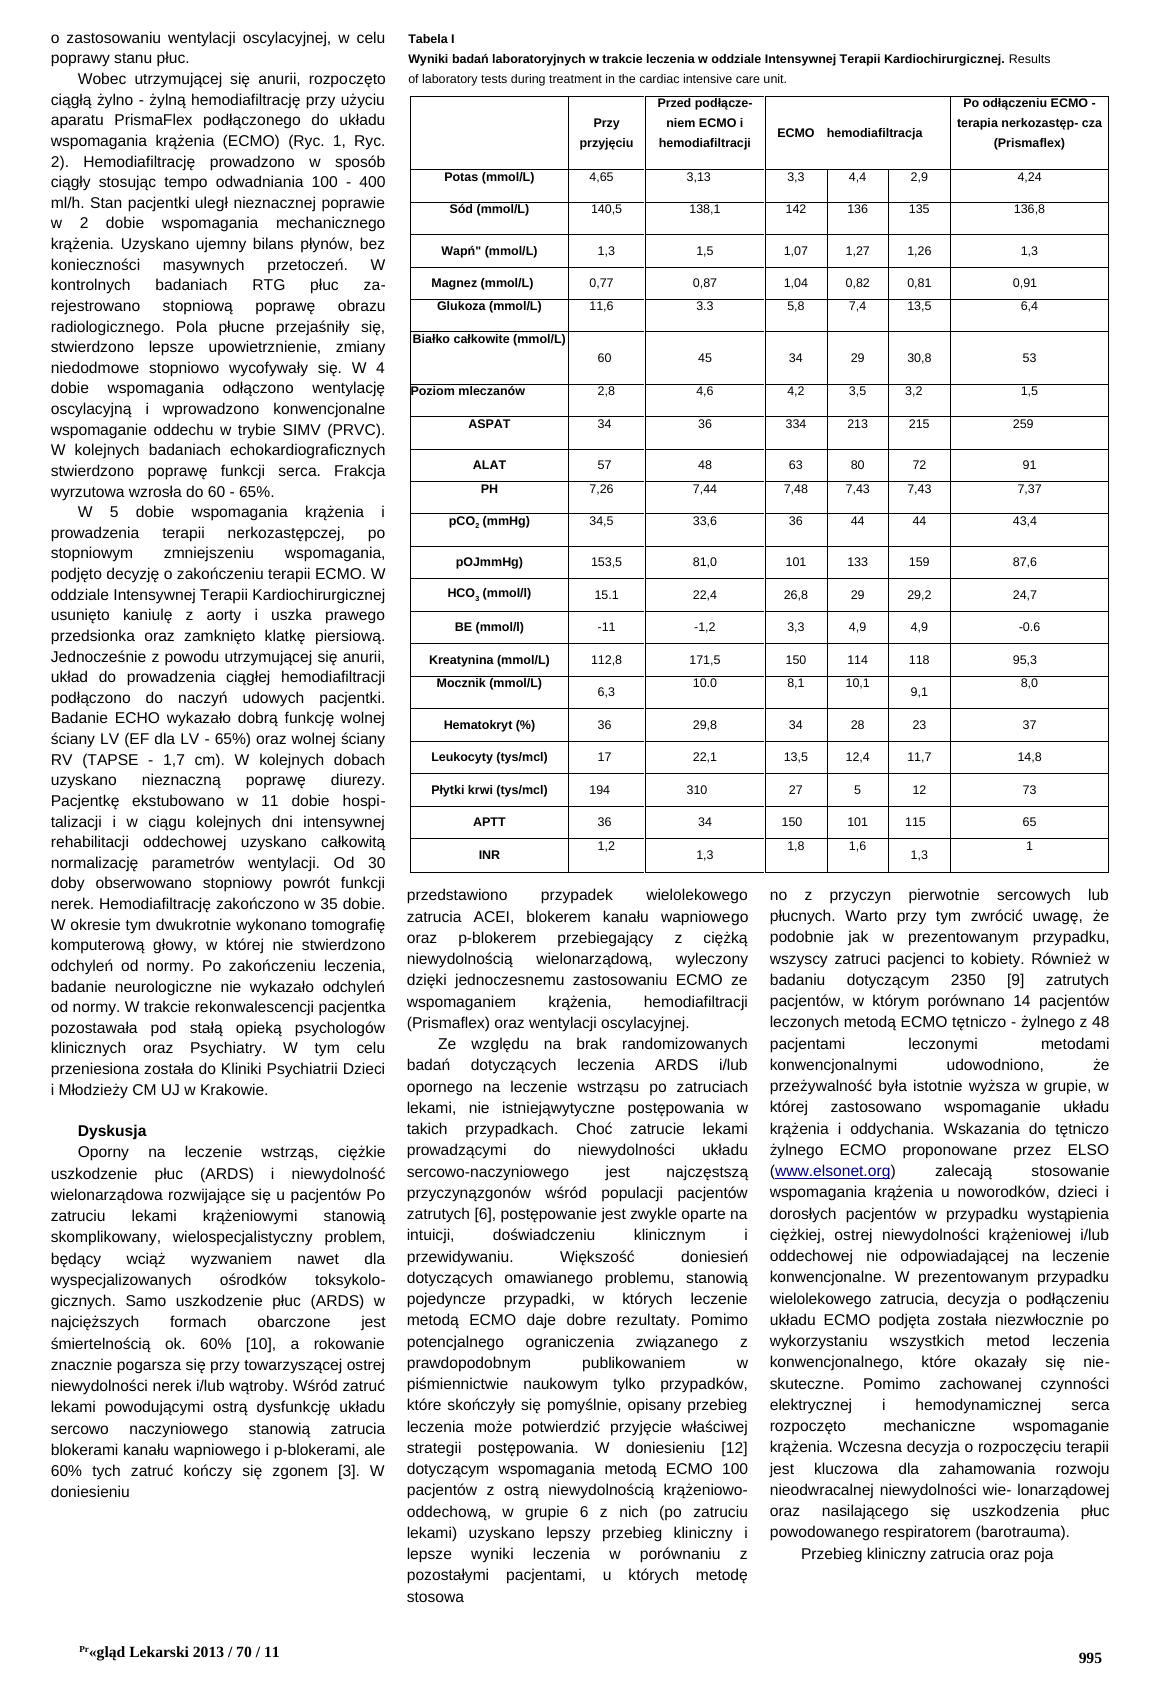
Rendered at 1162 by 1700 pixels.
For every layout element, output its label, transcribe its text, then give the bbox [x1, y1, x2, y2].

table_cell 34 [766, 709, 827, 741]
table_cell 7,43 [889, 482, 950, 513]
table_cell 135 [889, 203, 950, 234]
text Ze względu na brak randomizowanych badań dotyczących leczenia ARDS i/lub opornego na leczenie wstrząsu po zatru­ciach lekami, nie istniejąwytyczne postępo­wania w takich przypadkach. Choć zatrucie lekami prowadzącymi do niewydolności układu sercowo-naczyniowego jest naj­częstszą przyczynązgonów wśród populacji pacjentów zatrutych [6], postępowanie jest zwykle oparte na intuicji, doświadczeniu klinicznym i przewidywaniu. Większość do­niesień dotyczących omawianego problemu, stanowią pojedyncze przypadki, w których leczenie metodą ECMO daje dobre rezul­taty. Pomimo potencjalnego ograniczenia związanego z prawdopodobnym publiko­waniem w piśmiennictwie naukowym tylko przypadków, które skończyły się pomyślnie, opisany przebieg leczenia może potwierdzić przyjęcie właściwej strategii postępowania. W doniesieniu [12] dotyczącym wspomaga­nia metodą ECMO 100 pacjentów z ostrą niewydolnością krążeniowo-oddechową, w grupie 6 z nich (po zatruciu lekami) uzy­skano lepszy przebieg kliniczny i lepsze wyniki leczenia w porównaniu z pozostałymi pacjentami, u których metodę stosowa­ [407, 1035, 748, 1605]
table_cell -0.6 [951, 612, 1108, 643]
table_cell 36 [569, 709, 644, 741]
table_cell 30,8 [889, 332, 950, 384]
table_cell APTT [411, 807, 568, 838]
table_cell 8,1 [766, 677, 827, 708]
table_cell 11,6 [569, 300, 644, 331]
table_cell 48 [646, 450, 764, 481]
table_cell 28 [828, 709, 888, 741]
table_cell 1,8 [766, 839, 827, 872]
text no z przyczyn pierwotnie sercowych lub płucnych. Warto przy tym zwrócić uwagę, że podobnie jak w prezentowanym przy­padku, wszyscy zatruci pacjenci to kobiety. Również w badaniu dotyczącym 2350 [9] zatrutych pacjentów, w którym porównano 14 pacjentów leczonych metodą ECMO tęt­niczo - żylnego z 48 pacjentami leczonymi metodami konwencjonalnymi udowodniono, że przeżywalność była istotnie wyższa w grupie, w której zastosowano wspomaganie układu krążenia i oddychania. Wskazania do tętniczo żylnego ECMO proponowane przez ELSO (www.elsonet.org) zalecają stosowa­nie wspomagania krążenia u noworodków, dzieci i dorosłych pacjentów w przypadku wystąpienia ciężkiej, ostrej niewydolności krążeniowej i/lub oddechowej nie odpo­wiadającej na leczenie konwencjonalne. W prezentowanym przypadku wielolekowego zatrucia, decyzja o podłączeniu układu ECMO podjęta została niezwłocznie po wykorzystaniu wszystkich metod leczenia konwencjonalnego, które okazały się nie­skuteczne. Pomimo zachowanej czynności elektrycznej i hemodynamicznej serca rozpoczęto mechaniczne wspomaganie krążenia. Wczesna decyzja o rozpoczęciu terapii jest kluczowa dla zahamowania rozwoju nieodwracalnej niewydolności wie- lonarządowej oraz nasilającego się uszko­dzenia płuc powodowanego respiratorem (barotrauma). [769, 886, 1109, 1541]
table_cell ASPAT [411, 417, 568, 449]
table_cell Sód (mmol/L) [411, 203, 568, 234]
table_cell 3,13 [646, 170, 764, 202]
table_cell 91 [951, 450, 1108, 481]
table_cell 44 [828, 514, 888, 546]
table_cell 80 [828, 450, 888, 481]
table_cell Leukocyty (tys/mcl) [411, 742, 568, 773]
table_cell 9,1 [889, 677, 950, 708]
table_cell 1,27 [828, 235, 888, 267]
table_cell 37 [951, 709, 1108, 741]
table_cell 142 [766, 203, 827, 234]
table_cell 7,37 [951, 482, 1108, 513]
table_cell 15.1 [569, 579, 644, 611]
text o zastosowaniu wentylacji oscylacyjnej, w celu poprawy stanu płuc. [51, 29, 386, 67]
table_cell 101 [828, 807, 888, 838]
table_cell 0,82 [828, 268, 888, 299]
table_cell Potas (mmol/L) [411, 170, 568, 202]
table_cell 72 [889, 450, 950, 481]
table_cell -1,2 [646, 612, 764, 643]
text Tabela I [408, 32, 1064, 47]
table_cell 159 [889, 547, 950, 578]
table_cell 150 [766, 807, 827, 838]
table_cell 171,5 [646, 644, 764, 676]
table_cell 2,8 [569, 385, 644, 416]
table_cell 153,5 [569, 547, 644, 578]
table_cell 0,81 [889, 268, 950, 299]
table_cell 29 [828, 332, 888, 384]
table_cell 213 [828, 417, 888, 449]
table_cell 6,3 [569, 677, 644, 708]
table_cell 57 [569, 450, 644, 481]
table_cell 36 [646, 417, 764, 449]
table_cell 3,2 [889, 385, 950, 416]
text Dyskusja [51, 1122, 386, 1140]
table_cell Magnez (mmol/L) [411, 268, 568, 299]
table_cell 194 [569, 774, 644, 806]
table_cell 4,6 [646, 385, 764, 416]
table_cell 1,6 [828, 839, 888, 872]
table_cell 1,3 [951, 235, 1108, 267]
table_cell 1,5 [951, 385, 1108, 416]
table_cell 34 [766, 332, 827, 384]
table_cell 22,1 [646, 742, 764, 773]
table_cell 4,24 [951, 170, 1108, 202]
table_cell pOJmmHg) [411, 547, 568, 578]
table_cell 4,65 [569, 170, 644, 202]
table_cell BE (mmol/l) [411, 612, 568, 643]
text Wyniki badań laboratoryjnych w trakcie leczenia w oddziale Intensywnej Terapii Kardiochirurgicznej. Results of laboratory tests during treatment in the cardiac intensive care unit. [408, 52, 1064, 86]
table_cell 310 [646, 774, 764, 806]
text 995 [1078, 1649, 1108, 1667]
table_cell 101 [766, 547, 827, 578]
table_cell 3,5 [828, 385, 888, 416]
table_cell 7,43 [828, 482, 888, 513]
table_cell 60 [569, 332, 644, 384]
table_cell 2,9 [889, 170, 950, 202]
table_cell Kreatynina (mmol/L) [411, 644, 568, 676]
table_cell 136 [828, 203, 888, 234]
table_cell 65 [951, 807, 1108, 838]
table_cell 13,5 [889, 300, 950, 331]
table_cell 81,0 [646, 547, 764, 578]
table_cell Płytki krwi (tys/mcl) [411, 774, 568, 806]
table_header Przy przyjęciu [569, 97, 644, 169]
table_cell 114 [828, 644, 888, 676]
table_cell 24,7 [951, 579, 1108, 611]
table_cell 1,5 [646, 235, 764, 267]
table_cell 87,6 [951, 547, 1108, 578]
table_cell 1,3 [889, 839, 950, 872]
table_cell 7,4 [828, 300, 888, 331]
table_cell 29 [828, 579, 888, 611]
text przedstawiono przypadek wielolekowego zatrucia ACEI, blokerem kanału wapniowe­go oraz p-blokerem przebiegający z ciężką niewydolnością wielonarządową, wyleczony dzięki jednoczesnemu zastosowaniu ECMO ze wspomaganiem krążenia, hemodiafiltracji (Prismaflex) oraz wentylacji oscylacyjnej. [407, 886, 748, 1032]
table_cell 3,3 [766, 170, 827, 202]
table_cell 133 [828, 547, 888, 578]
table_cell 1,07 [766, 235, 827, 267]
table_cell 63 [766, 450, 827, 481]
table_cell 1,3 [569, 235, 644, 267]
table_cell 34 [569, 417, 644, 449]
table_cell Hematokryt (%) [411, 709, 568, 741]
table_cell INR [411, 839, 568, 872]
table_cell 3.3 [646, 300, 764, 331]
table_cell Mocznik (mmol/L) [411, 677, 568, 708]
table_cell 11,7 [889, 742, 950, 773]
table_cell 0,87 [646, 268, 764, 299]
table_cell 12 [889, 774, 950, 806]
table_cell 29,2 [889, 579, 950, 611]
table_cell pCO2 (mmHg) [411, 514, 568, 546]
table_cell 6,4 [951, 300, 1108, 331]
text Pr«gląd Lekarski 2013 / 70 / 11 [51, 1643, 279, 1661]
table_cell 44 [889, 514, 950, 546]
table_cell 215 [889, 417, 950, 449]
table_cell Białko całkowite (mmol/L) [411, 332, 568, 384]
table_cell 22,4 [646, 579, 764, 611]
table_cell 10,1 [828, 677, 888, 708]
table_cell 73 [951, 774, 1108, 806]
table_cell 13,5 [766, 742, 827, 773]
table_header ECMO [766, 97, 827, 169]
table_cell 26,8 [766, 579, 827, 611]
table_cell 150 [766, 644, 827, 676]
table_cell 4,4 [828, 170, 888, 202]
table_cell 4,2 [766, 385, 827, 416]
table_cell 7,48 [766, 482, 827, 513]
text Oporny na leczenie wstrząs, ciężkie uszkodzenie płuc (ARDS) i niewydolność wielonarządowa rozwijające się u pacjentów Po zatruciu lekami krążeniowymi stanowią skomplikowany, wielospecjalistyczny pro­blem, będący wciąż wyzwaniem nawet dla wyspecjalizowanych ośrodków toksykolo­gicznych. Samo uszkodzenie płuc (ARDS) w najcięższych formach obarczone jest śmiertelnością ok. 60% [10], a rokowanie znacznie pogarsza się przy towarzyszącej ostrej niewydolności nerek i/lub wątroby. Wśród zatruć lekami powodującymi ostrą dysfunkcję układu sercowo naczyniowego stanowią zatrucia blokerami kanału wapniowego i p-blokerami, ale 60% tych zatruć kończy się zgonem [3]. W doniesieniu [51, 1143, 386, 1501]
table_header hemodiafiltracja [827, 97, 950, 169]
table_cell Glukoza (mmol/L) [411, 300, 568, 331]
table_header Przed podłącze­niem ECMO i hemodiafiltracji [646, 97, 764, 169]
table_cell 53 [951, 332, 1108, 384]
table_cell 27 [766, 774, 827, 806]
table_header [411, 97, 568, 169]
table_cell 334 [766, 417, 827, 449]
table_cell 95,3 [951, 644, 1108, 676]
table_cell 34,5 [569, 514, 644, 546]
table_cell 140,5 [569, 203, 644, 234]
table_header Po odłączeniu ECMO - terapia nerkozastęp- cza (Prismaflex) [951, 97, 1108, 169]
table_cell 259 [951, 417, 1108, 449]
table_cell 112,8 [569, 644, 644, 676]
table_cell 7,44 [646, 482, 764, 513]
table_cell 115 [889, 807, 950, 838]
table_cell 7,26 [569, 482, 644, 513]
table_cell 1 [951, 839, 1108, 872]
table_cell 1,04 [766, 268, 827, 299]
table_cell 34 [646, 807, 764, 838]
table_cell 5 [828, 774, 888, 806]
table_cell 14,8 [951, 742, 1108, 773]
table_cell 5,8 [766, 300, 827, 331]
table_cell 23 [889, 709, 950, 741]
table_cell PH [411, 482, 568, 513]
table_cell 136,8 [951, 203, 1108, 234]
table_cell Poziom mleczanów [411, 385, 568, 416]
table_cell 4,9 [828, 612, 888, 643]
table_cell 8,0 [951, 677, 1108, 708]
table_cell 45 [646, 332, 764, 384]
table_cell 29,8 [646, 709, 764, 741]
text Przebieg kliniczny zatrucia oraz poja­ [769, 1544, 1109, 1562]
table_cell 10.0 [646, 677, 764, 708]
table_cell 36 [569, 807, 644, 838]
table_cell 0,91 [951, 268, 1108, 299]
table_cell 3,3 [766, 612, 827, 643]
table_cell 1,2 [569, 839, 644, 872]
table_cell 12,4 [828, 742, 888, 773]
table_cell -11 [569, 612, 644, 643]
text W 5 dobie wspomagania krążenia i prowadzenia terapii nerkozastępczej, po stopniowym zmniejszeniu wspomagania, podjęto decyzję o zakończeniu terapii ECMO. W oddziale Intensywnej Terapii Kardiochirurgicznej usunięto kaniulę z aorty i uszka prawego przedsionka oraz zamknięto klatkę piersiową. Jednocześnie z powodu utrzymującej się anurii, układ do prowadze­nia ciągłej hemodiafiltracji podłączono do naczyń udowych pacjentki. Badanie ECHO wykazało dobrą funkcję wolnej ściany LV (EF dla LV - 65%) oraz wolnej ściany RV (TAPSE - 1,7 cm). W kolejnych dobach uzyskano nieznaczną poprawę diurezy. Pacjentkę ekstubowano w 11 dobie hospi­talizacji i w ciągu kolejnych dni intensywnej rehabilitacji oddechowej uzyskano całkowitą normalizację parametrów wentylacji. Od 30 doby obserwowano stopniowy powrót funkcji nerek. Hemodiafiltrację zakończono w 35 dobie. W okresie tym dwukrotnie wykonano tomografię komputerową głowy, w której nie stwierdzono odchyleń od normy. Po zakoń­czeniu leczenia, badanie neurologiczne nie wykazało odchyleń od normy. W trakcie re­konwalescencji pacjentka pozostawała pod stałą opieką psychologów klinicznych oraz Psychiatry. W tym celu przeniesiona została do Kliniki Psychiatrii Dzieci i Młodzieży CM UJ w Krakowie. [51, 503, 386, 1098]
text Wobec utrzymującej się anurii, rozpo­częto ciągłą żylno - żylną hemodiafiltrację przy użyciu aparatu PrismaFlex podłączo­nego do układu wspomagania krążenia (ECMO) (Ryc. 1, Ryc. 2). Hemodiafiltrację prowadzono w sposób ciągły stosując tempo odwadniania 100 - 400 ml/h. Stan pacjentki uległ nieznacznej poprawie w 2 dobie wspomagania mechanicznego krążenia. Uzyskano ujemny bilans płynów, bez konieczności masywnych przetoczeń. W kontrolnych badaniach RTG płuc za­rejestrowano stopniową poprawę obrazu radiologicznego. Pola płucne przejaśniły się, stwierdzono lepsze upowietrznienie, zmiany niedodmowe stopniowo wycofywały się. W 4 dobie wspomagania odłączono wentylację oscylacyjną i wprowadzono konwencjonalne wspomaganie oddechu w trybie SIMV (PRVC). W kolejnych bada­niach echokardiograficznych stwierdzono poprawę funkcji serca. Frakcja wyrzutowa wzrosła do 60 - 65%. [51, 70, 386, 500]
table_cell ALAT [411, 450, 568, 481]
table_cell 1,3 [646, 839, 764, 872]
table_cell 0,77 [569, 268, 644, 299]
table_cell HCO3 (mmol/l) [411, 579, 568, 611]
table_cell 17 [569, 742, 644, 773]
table_cell 36 [766, 514, 827, 546]
table_cell 138,1 [646, 203, 764, 234]
table_cell 118 [889, 644, 950, 676]
table_cell 4,9 [889, 612, 950, 643]
table_cell 33,6 [646, 514, 764, 546]
table_cell 43,4 [951, 514, 1108, 546]
table_cell Wapń" (mmol/L) [411, 235, 568, 267]
table_cell 1,26 [889, 235, 950, 267]
